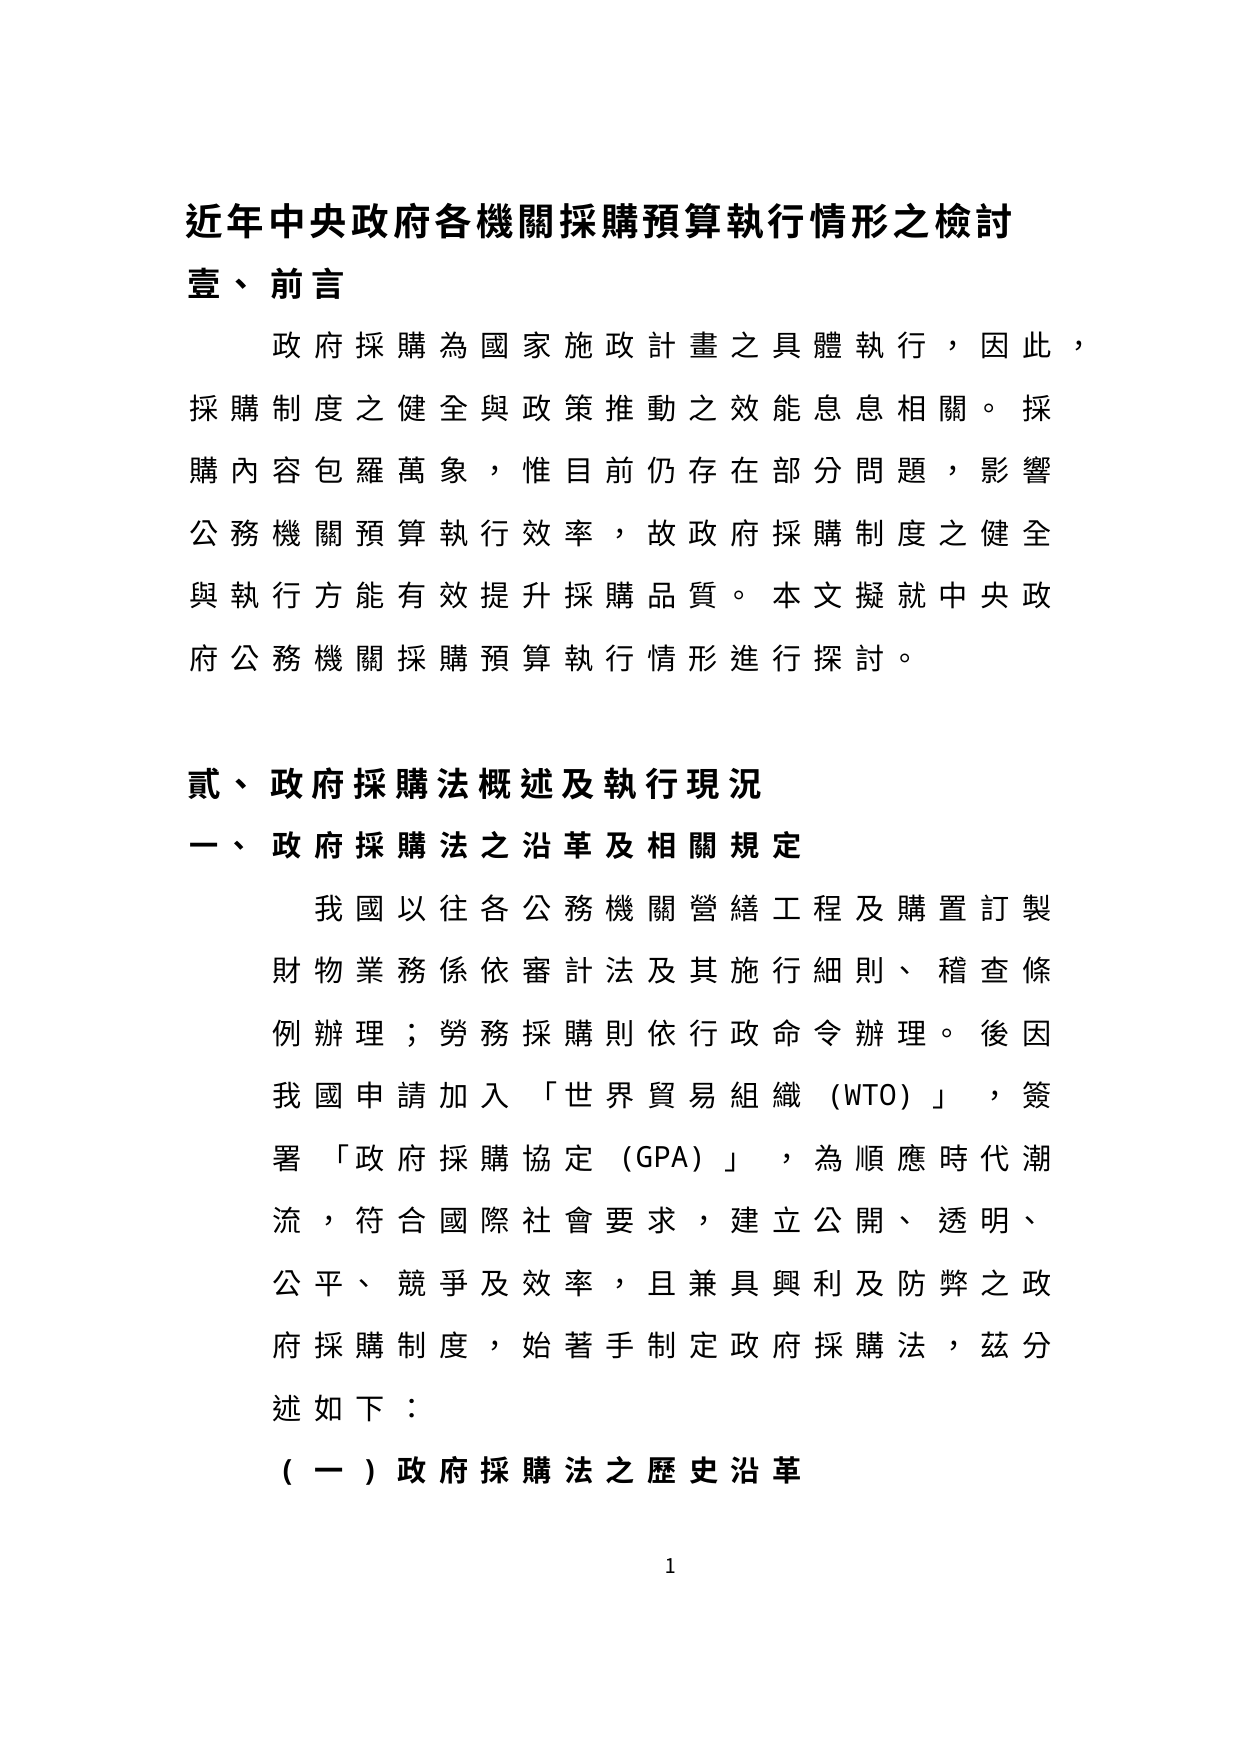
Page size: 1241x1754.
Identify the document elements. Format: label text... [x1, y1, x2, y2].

text 壹、前言 [183, 240, 1058, 302]
text 我國以往各公務機關營繕工程及購置訂製財物業務係依審計法及其施行細則、稽查條例辦理；勞務採購則依行政命令辦理。後因我國申請加入「世界貿易組織(WTO)」，簽署「政府採購協定(GPA)」，為順應時代潮流，符合國際社會要求，建立公開、透明、公平、競爭及效率，且兼具興利及防弊之政府採購制度，始著手制定政府採購法，茲分述如下： [242, 865, 1058, 1427]
text 一、政府採購法之沿革及相關規定 [183, 802, 1058, 865]
text 近年中央政府各機關採購預算執行情形之檢討 [183, 177, 1058, 240]
text (一)政府採購法之歷史沿革 [242, 1427, 1058, 1490]
text 政府採購為國家施政計畫之具體執行，因此，採購制度之健全與政策推動之效能息息相關。採購內容包羅萬象，惟目前仍存在部分問題，影響公務機關預算執行效率，故政府採購制度之健全與執行方能有效提升採購品質。本文擬就中央政府公務機關採購預算執行情形進行探討。 [183, 302, 1058, 677]
text 貳、政府採購法概述及執行現況 [183, 740, 1058, 802]
